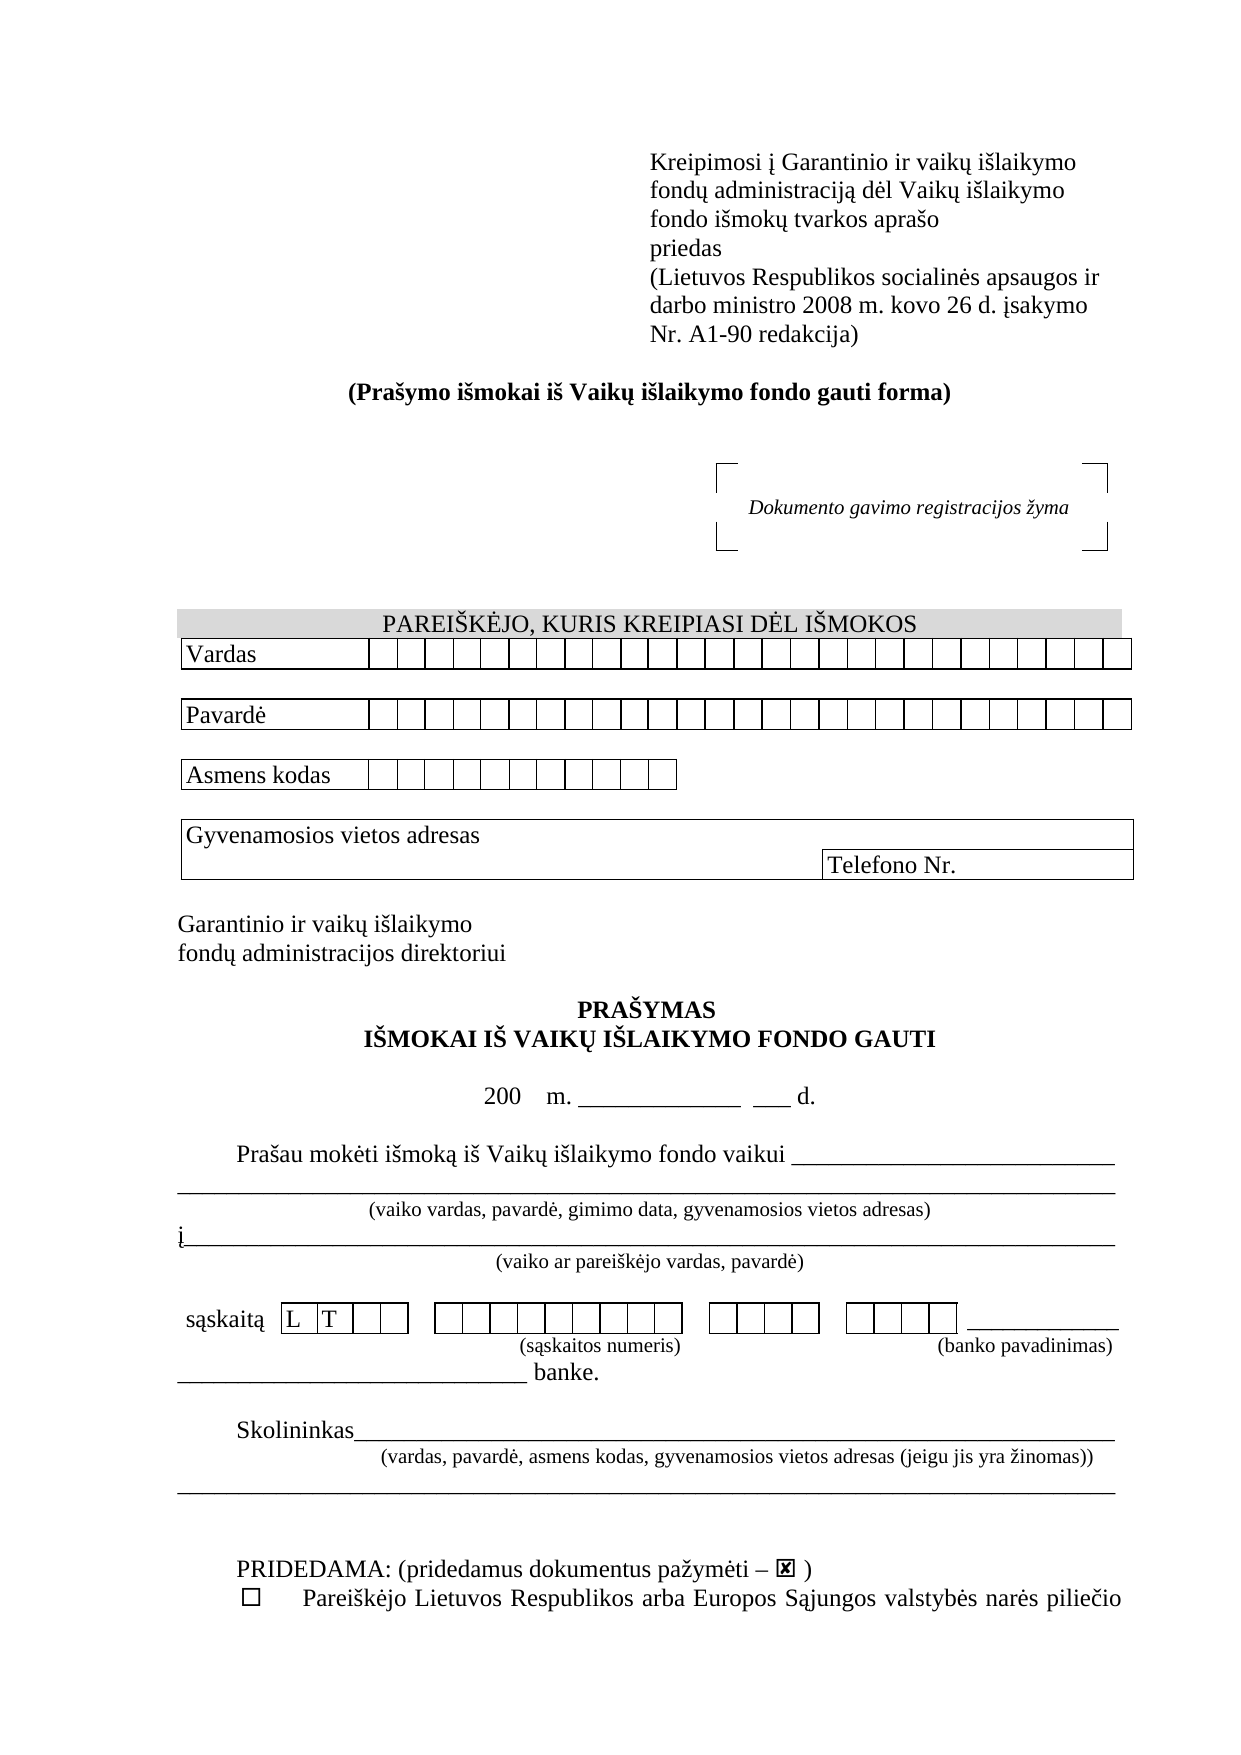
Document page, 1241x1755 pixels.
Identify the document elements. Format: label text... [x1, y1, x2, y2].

table_cell [734, 493, 738, 522]
table_cell [694, 550, 716, 580]
table_header [532, 639, 536, 668]
table_header [843, 639, 847, 668]
text (vaiko vardas, pavardė, gimimo data, gyvenamosios vietos adresas) [177, 1196, 1122, 1221]
table_header [712, 434, 716, 463]
table_cell [181, 670, 186, 698]
table_cell [1103, 464, 1107, 493]
table_header [985, 639, 989, 668]
table_cell [537, 700, 541, 729]
table_cell [734, 551, 738, 580]
text PAREIŠKĖJO, KURIS KREIPIASI DĖL IŠMOKOS [177, 609, 1122, 638]
table_cell [393, 760, 397, 789]
table_cell [1103, 522, 1107, 550]
table_header [1018, 639, 1022, 668]
table_header [513, 1304, 517, 1332]
table_cell [786, 700, 790, 729]
table_cell [476, 700, 480, 729]
table_header [716, 434, 720, 463]
table_cell [393, 700, 397, 729]
table_cell [1108, 493, 1112, 522]
table_header [1078, 434, 1082, 463]
table_header [1103, 434, 1107, 463]
table_header [1108, 434, 1112, 463]
table_header [655, 1304, 659, 1332]
table_header [458, 1304, 462, 1332]
text (Prašymo išmokai iš Vaikų išlaikymo fondo gauti forma) [177, 377, 1122, 406]
text priedas [649, 233, 1122, 262]
text Nr. A1-90 redakcija) [649, 319, 1122, 348]
table_cell [1127, 670, 1131, 698]
table_cell [712, 493, 716, 522]
table_header [518, 1304, 522, 1332]
table_cell [712, 522, 716, 550]
table_header L [313, 1304, 317, 1332]
table_header [902, 1304, 906, 1332]
table_header [683, 1302, 709, 1332]
table_header [181, 434, 186, 463]
table_header _ [957, 1302, 1131, 1332]
table_header [847, 1304, 851, 1332]
table_cell [1082, 493, 1086, 522]
table_header [1082, 434, 1086, 463]
table_header sąskaitą [181, 1302, 281, 1332]
table_header [398, 639, 402, 668]
table_cell [1082, 464, 1086, 493]
text į [177, 1221, 1122, 1249]
table_cell [449, 760, 453, 789]
table_cell [729, 700, 733, 729]
table_cell [588, 700, 592, 729]
table_cell [985, 700, 989, 729]
table_header [476, 639, 480, 668]
text Prašau mokėti išmoką iš Vaikų išlaikymo fondo vaikui [177, 1139, 1122, 1168]
text (vaiko ar pareiškėjo vardas, pavardė) [177, 1249, 1122, 1273]
table_cell [694, 522, 698, 550]
table_header [738, 434, 742, 463]
text Skolininkas [177, 1415, 1122, 1444]
text (vardas, pavardė, asmens kodas, gyvenamosios vietos adresas (jeigu jis yra žinomas)) [352, 1444, 1122, 1468]
table_header [952, 1304, 956, 1332]
text fondų administracijos direktoriui [177, 938, 1122, 966]
table_header [376, 1304, 380, 1332]
table_cell [1108, 522, 1112, 550]
table_cell [532, 760, 536, 789]
table_cell [481, 700, 485, 729]
table_cell [734, 464, 738, 493]
text PRIDEDAMA: (pridedamus dokumentus pažymėti – [x] ) [177, 1554, 1122, 1583]
table_cell [644, 760, 648, 789]
text _ [177, 1168, 1122, 1196]
table_header L [282, 1304, 286, 1332]
text (Lietuvos Respublikos socialinės apsaugos ir [649, 262, 1122, 291]
table_cell [425, 760, 429, 789]
table_cell [398, 760, 402, 789]
table_cell [1013, 700, 1017, 729]
table_header [623, 1304, 627, 1332]
table_cell [1070, 700, 1074, 729]
table_header [729, 639, 733, 668]
table_header [393, 639, 397, 668]
table_cell [181, 730, 186, 759]
text [] Pareiškėjo Lietuvos Respublikos arba Europos Sąjungos valstybės narės piliečio paso arba asmens tapatybės kortelės, arba Lietuvos Respublikos paso, arba leidimo nuolat gyventi Lietuvos Respublikoje kopija, ____ lapai; [240, 1583, 1122, 1612]
table_header [690, 434, 694, 463]
table_cell Dokumento gavimo registracijos žyma [738, 463, 1082, 550]
table_header [897, 1304, 901, 1332]
table_header [1129, 434, 1133, 463]
text _ [177, 1468, 1122, 1497]
table_cell [928, 700, 932, 729]
table_cell [369, 760, 373, 789]
table_cell [694, 493, 698, 522]
table_cell [476, 760, 480, 789]
table_cell [1082, 522, 1086, 550]
table_cell [1082, 551, 1086, 580]
text Garantinio ir vaikų išlaikymo [177, 909, 1122, 938]
table_cell [181, 1333, 186, 1357]
text 200 m. _____________ ___ d. [177, 1081, 1122, 1110]
table_cell [1108, 463, 1133, 493]
text Kreipimosi į Garantinio ir vaikų išlaikymo [649, 147, 1122, 176]
table_cell [505, 760, 509, 789]
text PRAŠYMAS IŠMOKAI IŠ VAIKŲ IŠLAIKYMO FONDO GAUTI [177, 995, 1122, 1053]
text _ banke. [177, 1357, 1122, 1386]
table_header [823, 820, 827, 849]
table_cell [449, 700, 453, 729]
table_cell [871, 700, 875, 729]
table_header [650, 1304, 654, 1332]
table_cell [1108, 550, 1133, 580]
table_header [1127, 639, 1131, 668]
table_cell [1129, 493, 1133, 522]
table_cell [277, 1333, 281, 1357]
table_cell [677, 759, 1131, 789]
table_header [537, 639, 541, 668]
table_header [876, 639, 880, 668]
table_cell [481, 760, 485, 789]
table_header [820, 1302, 846, 1332]
table_cell [1103, 551, 1107, 580]
text darbo ministro 2008 m. kovo 26 d. įsakymo [649, 291, 1122, 319]
table_header [481, 639, 485, 668]
table_cell [181, 550, 694, 580]
table_cell [1018, 700, 1022, 729]
table_header [694, 434, 698, 463]
table_header [1070, 639, 1074, 668]
table_cell [621, 760, 625, 789]
table_cell [933, 700, 937, 729]
table_cell [588, 760, 592, 789]
table_cell [398, 700, 402, 729]
table_cell [1103, 493, 1107, 522]
table_header [760, 1304, 764, 1332]
table_header [734, 434, 738, 463]
table_cell [182, 849, 822, 879]
table_header [463, 1304, 467, 1332]
table_cell [694, 463, 716, 493]
table_cell [181, 463, 694, 550]
table_cell [1127, 730, 1131, 759]
text fondo išmokų tvarkos aprašo [649, 204, 1122, 233]
table_header [568, 1304, 572, 1332]
table_header [409, 1302, 434, 1332]
table_cell [734, 522, 738, 550]
table_header [933, 639, 937, 668]
table_header [871, 639, 875, 668]
table_cell [1127, 700, 1131, 729]
table_cell [537, 760, 541, 789]
table_cell [532, 700, 536, 729]
table_header [1075, 639, 1079, 668]
table_header [1013, 639, 1017, 668]
table_cell [738, 550, 1082, 580]
table_header [588, 639, 592, 668]
table_cell [716, 493, 720, 522]
table_header [786, 639, 790, 668]
table_cell [843, 700, 847, 729]
table_cell [876, 700, 880, 729]
table_header [449, 639, 453, 668]
text fondų administraciją dėl Vaikų išlaikymo [649, 176, 1122, 204]
table_cell [716, 551, 720, 580]
table_header [928, 639, 932, 668]
table_cell [1075, 700, 1079, 729]
table_cell [1129, 522, 1133, 550]
table_header [1129, 820, 1133, 849]
